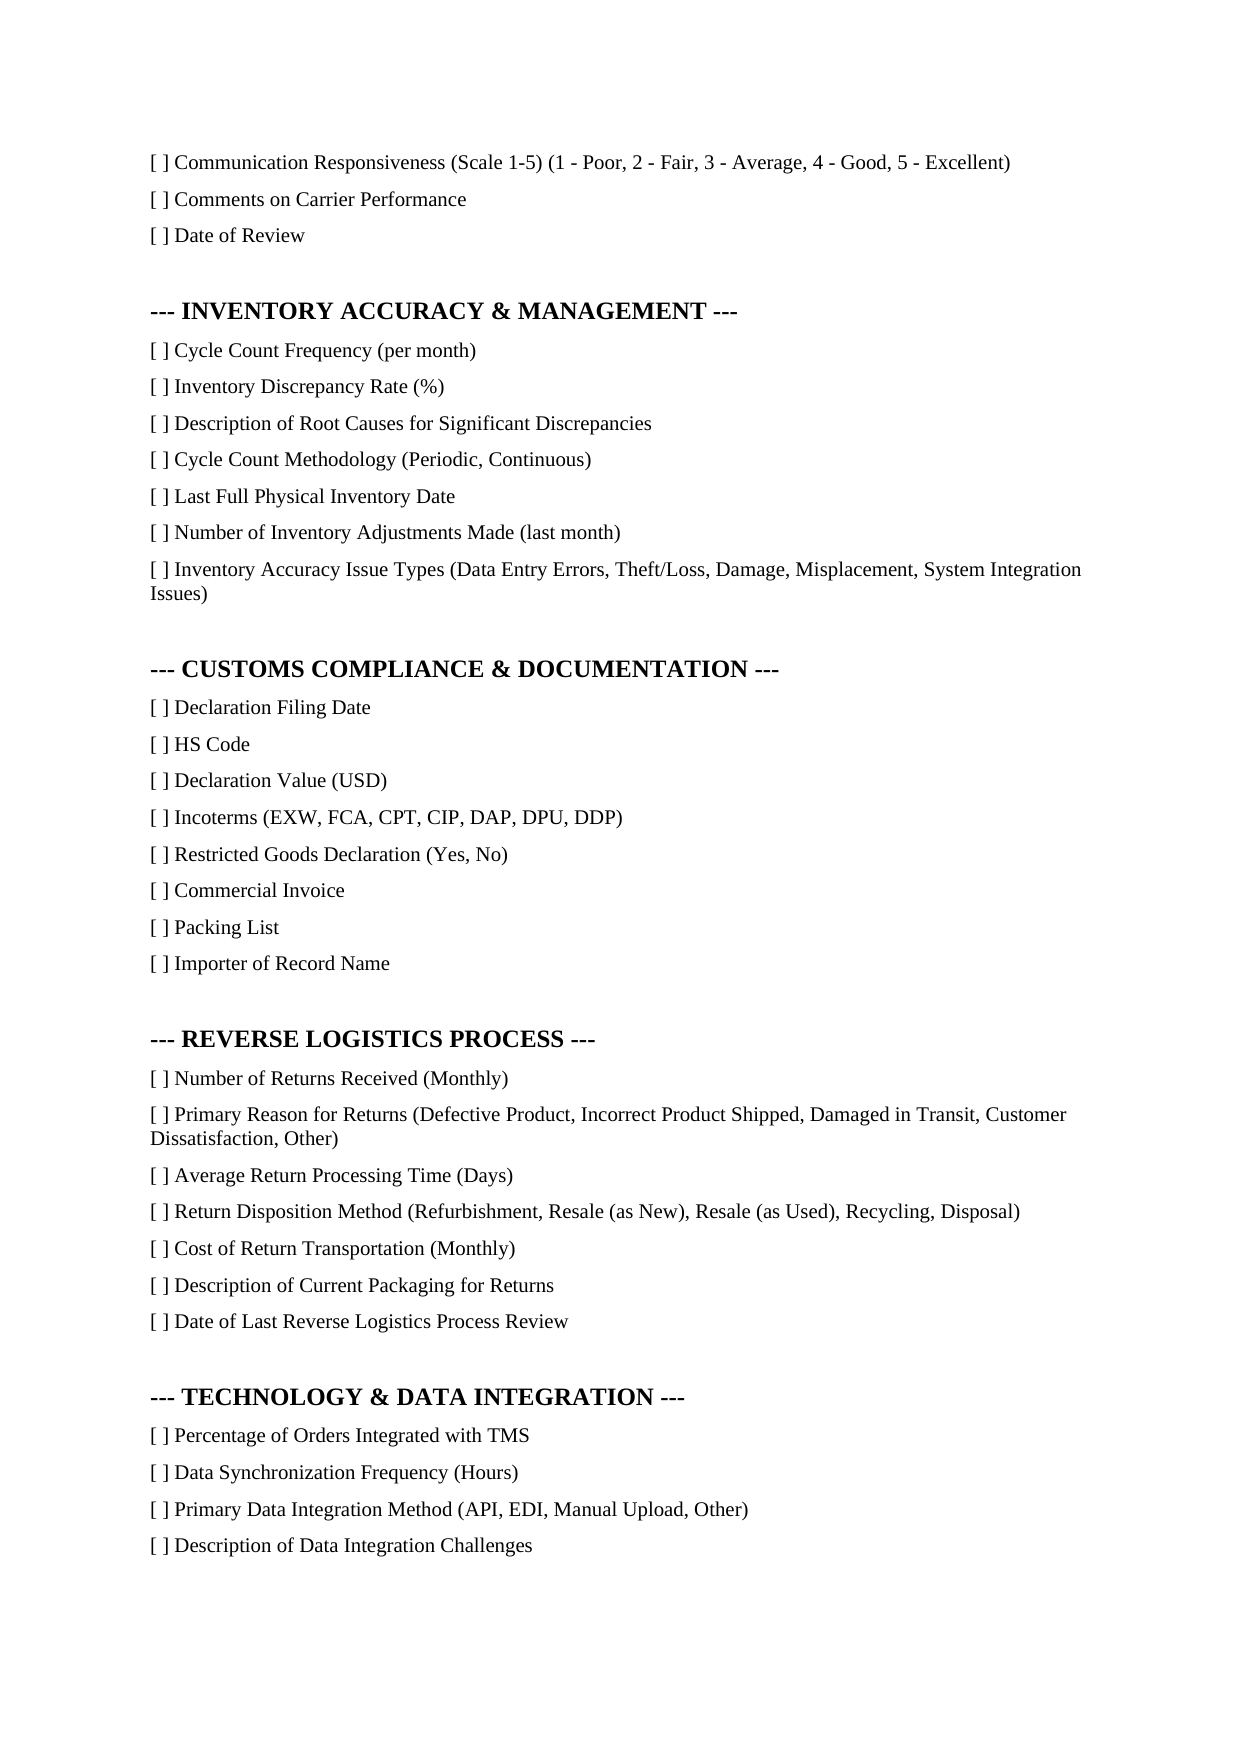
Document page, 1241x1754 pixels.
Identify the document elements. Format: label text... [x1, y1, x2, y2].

text [ ] HS Code [150, 732, 1090, 756]
text [ ] Date of Review [150, 223, 1090, 247]
text [ ] Restricted Goods Declaration (Yes, No) [150, 842, 1090, 866]
text [ ] Cycle Count Frequency (per month) [150, 337, 1090, 362]
text [ ] Number of Inventory Adjustments Made (last month) [150, 520, 1090, 544]
text [ ] Description of Current Packaging for Returns [150, 1272, 1090, 1297]
text [ ] Average Return Processing Time (Days) [150, 1163, 1090, 1187]
text --- CUSTOMS COMPLIANCE & DOCUMENTATION --- [150, 654, 1090, 683]
text [ ] Primary Reason for Returns (Defective Product, Incorrect Product Shipped, Damaged in Transit, Customer Dissatisfaction, Other) [150, 1102, 1090, 1150]
text [ ] Packing List [150, 915, 1090, 939]
text [ ] Number of Returns Received (Monthly) [150, 1066, 1090, 1090]
text [ ] Inventory Accuracy Issue Types (Data Entry Errors, Theft/Loss, Damage, Misplacement, System Integration Issues) [150, 557, 1090, 605]
text --- TECHNOLOGY & DATA INTEGRATION --- [150, 1382, 1090, 1411]
text [ ] Date of Last Reverse Logistics Process Review [150, 1309, 1090, 1333]
text [ ] Communication Responsiveness (Scale 1-5) (1 - Poor, 2 - Fair, 3 - Average, 4 - Good, 5 - Excellent) [150, 150, 1090, 174]
text [ ] Inventory Discrepancy Rate (%) [150, 374, 1090, 398]
text [ ] Last Full Physical Inventory Date [150, 484, 1090, 508]
text [ ] Importer of Record Name [150, 951, 1090, 975]
text [ ] Description of Data Integration Challenges [150, 1533, 1090, 1557]
text --- REVERSE LOGISTICS PROCESS --- [150, 1024, 1090, 1053]
text [ ] Data Synchronization Frequency (Hours) [150, 1460, 1090, 1484]
text --- INVENTORY ACCURACY & MANAGEMENT --- [150, 296, 1090, 325]
text [ ] Cost of Return Transportation (Monthly) [150, 1236, 1090, 1260]
text [ ] Cycle Count Methodology (Periodic, Continuous) [150, 447, 1090, 471]
text [ ] Description of Root Causes for Significant Discrepancies [150, 411, 1090, 435]
text [ ] Comments on Carrier Performance [150, 187, 1090, 211]
text [ ] Declaration Value (USD) [150, 768, 1090, 792]
text [ ] Incoterms (EXW, FCA, CPT, CIP, DAP, DPU, DDP) [150, 805, 1090, 829]
text [ ] Primary Data Integration Method (API, EDI, Manual Upload, Other) [150, 1497, 1090, 1521]
text [ ] Percentage of Orders Integrated with TMS [150, 1423, 1090, 1447]
text [ ] Declaration Filing Date [150, 695, 1090, 719]
text [ ] Return Disposition Method (Refurbishment, Resale (as New), Resale (as Used), Recycling, Disposal) [150, 1199, 1090, 1223]
text [ ] Commercial Invoice [150, 878, 1090, 902]
